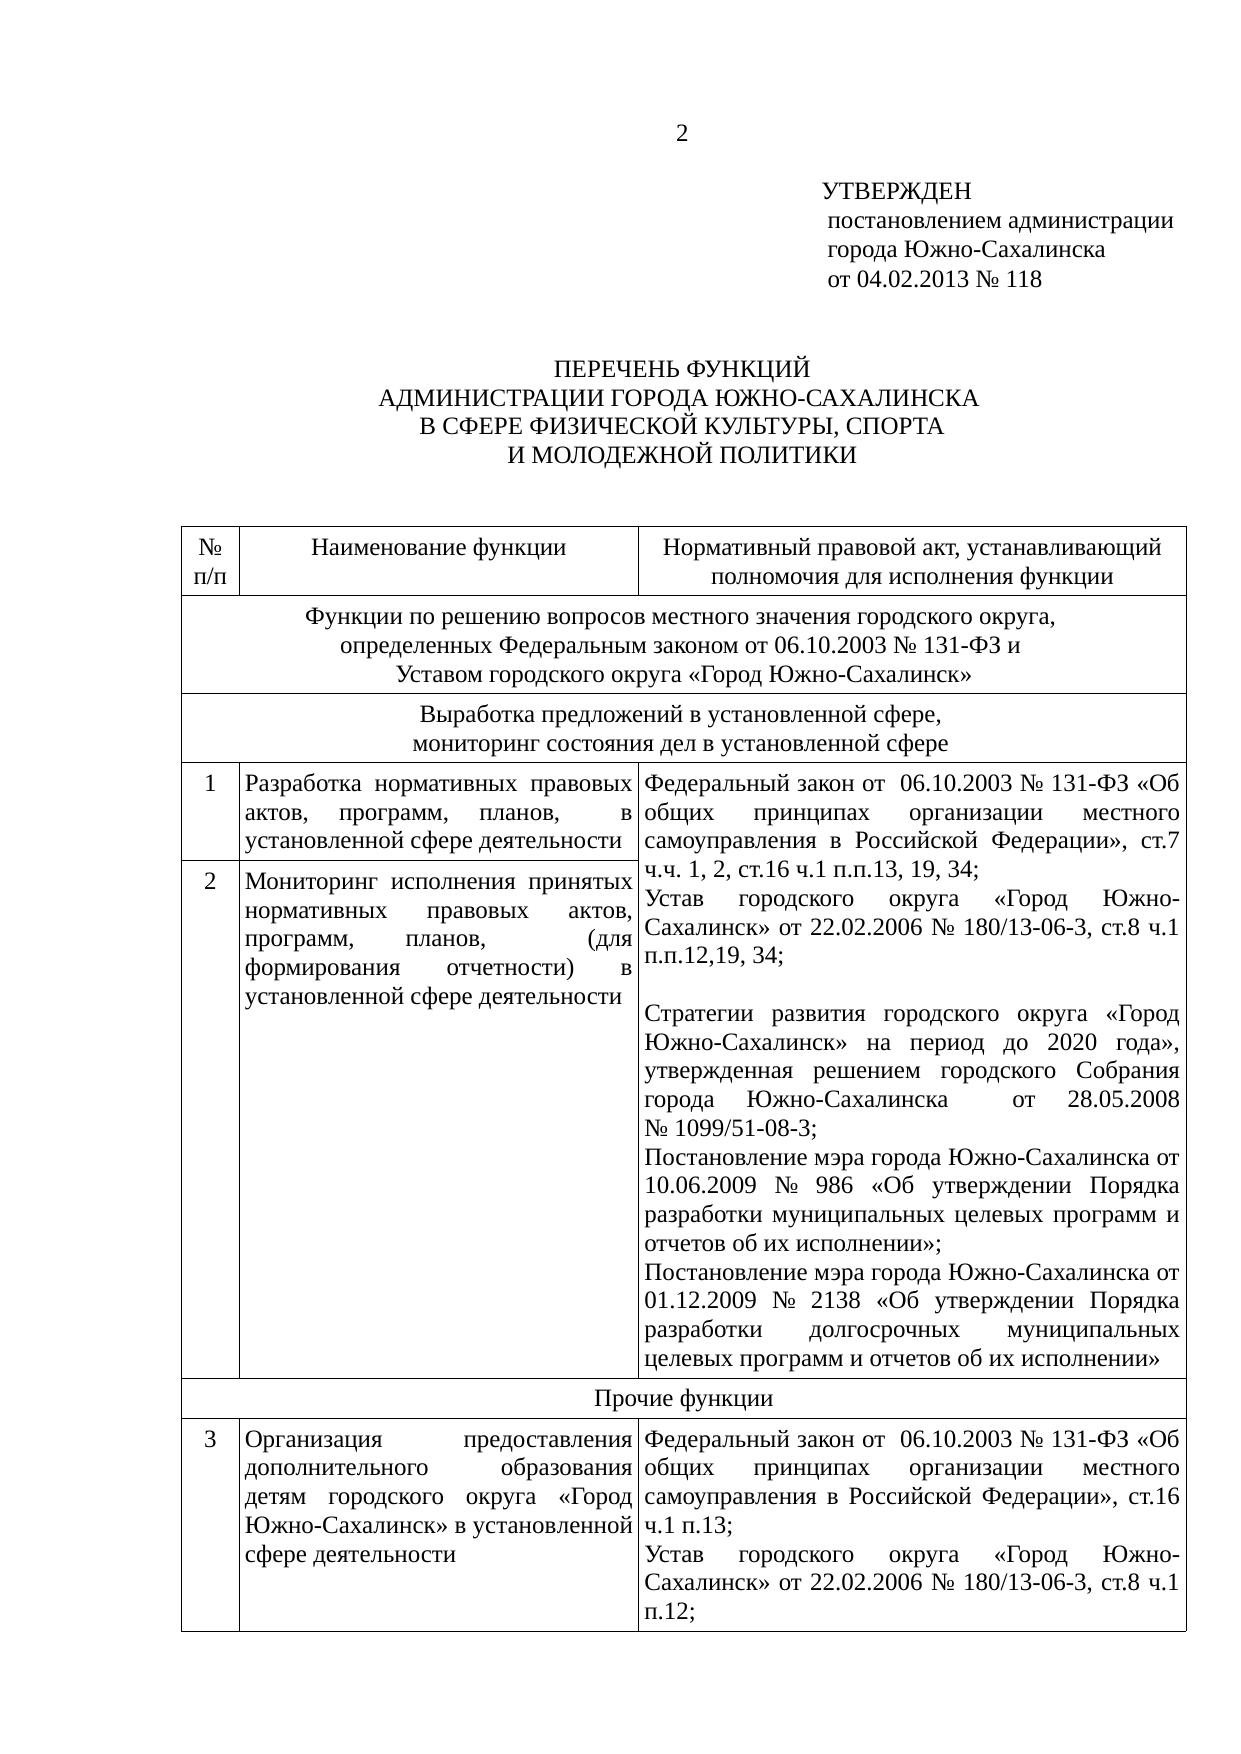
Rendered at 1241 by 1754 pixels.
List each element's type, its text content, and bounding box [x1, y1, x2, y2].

table_header № п/п [182, 527, 239, 595]
text В СФЕРЕ ФИЗИЧЕСКОЙ КУЛЬТУРЫ, СПОРТА [181, 411, 1183, 440]
table_header Наименование функции [240, 527, 638, 595]
table_cell Разработка нормативных правовых актов, программ, планов, в установленной сфе­ре деятельности [240, 763, 638, 860]
table_cell Выработка предложений в установленной сфере, мониторинг состояния дел в установленной сфере [182, 694, 1186, 762]
table_cell 3 [182, 1419, 239, 1631]
table_cell 2 [182, 861, 239, 1378]
table_cell Федеральный закон от 06.10.2003 № 131-ФЗ «Об об­щих принципах организации местного самоуправле­ния в Российской Федерации», ст.7 ч.ч. 1, 2, ст.16 ч.1 п.п.13, 19, 34; Устав городского округа «Город Южно-Сахалинск» от 22.02.2006 № 180/13-06-3, ст.8 ч.1 п.п.12,19, 34; Стратегии развития городского округа «Город Южно-Сахалинск» на период до 2020 года», утвержденная решением городского Собрания города Южно-Сахалинска от 28.05.2008 № 1099/51-08-3; Постановление мэра города Южно-Сахалинска от 10.06.2009 № 986 «Об утверждении Порядка разра­ботки муниципальных целевых программ и отчетов об их исполнении»; Постановление мэра города Южно-Сахалинска от 01.12.2009 № 2138 «Об утверждении Порядка разра­ботки долгосрочных муниципальных целевых про­грамм и отчетов об их исполнении» [639, 763, 1186, 1378]
table_header Нормативный правовой акт, устанавливающий полномочия для исполнения функции [639, 527, 1186, 595]
text города Южно-Сахалинска [821, 234, 1186, 263]
text И МОЛОДЕЖНОЙ ПОЛИТИКИ [181, 440, 1183, 469]
text АДМИНИСТРАЦИИ ГОРОДА ЮЖНО-САХАЛИНСКА [181, 383, 1183, 411]
text постановлением администрации [821, 205, 1186, 234]
text от 04.02.2013 № 118 [821, 263, 1186, 294]
table_cell Организация предоставления дополнительного образования детям городского округа «Город Южно-Сахалинск» в установ­ленной сфере деятельности [240, 1419, 638, 1631]
table_cell Федеральный закон от 06.10.2003 № 131-ФЗ «Об об­щих принципах организации местного самоуправле­ния в Российской Федерации», ст.16 ч.1 п.13; Устав городского округа «Город Южно-Сахалинск» от 22.02.2006 № 180/13-06-3, ст.8 ч.1 п.12; [639, 1419, 1186, 1631]
text УТВЕРЖДЕН [821, 176, 1186, 205]
table_cell Функции по решению вопросов местного значения городского округа, определенных Федеральным законом от 06.10.2003 № 131-ФЗ и Уставом городского округа «Город Южно-Сахалинск» [182, 596, 1186, 693]
table_cell Мониторинг исполнения приня­тых нормативных правовых ак­тов, программ, планов, (для формирования отчетности) в установленной сфере деятель­ности [240, 861, 638, 1378]
table_cell 1 [182, 763, 239, 860]
text ПЕРЕЧЕНЬ ФУНКЦИЙ [181, 354, 1183, 383]
table_cell Прочие функции [182, 1379, 1186, 1418]
